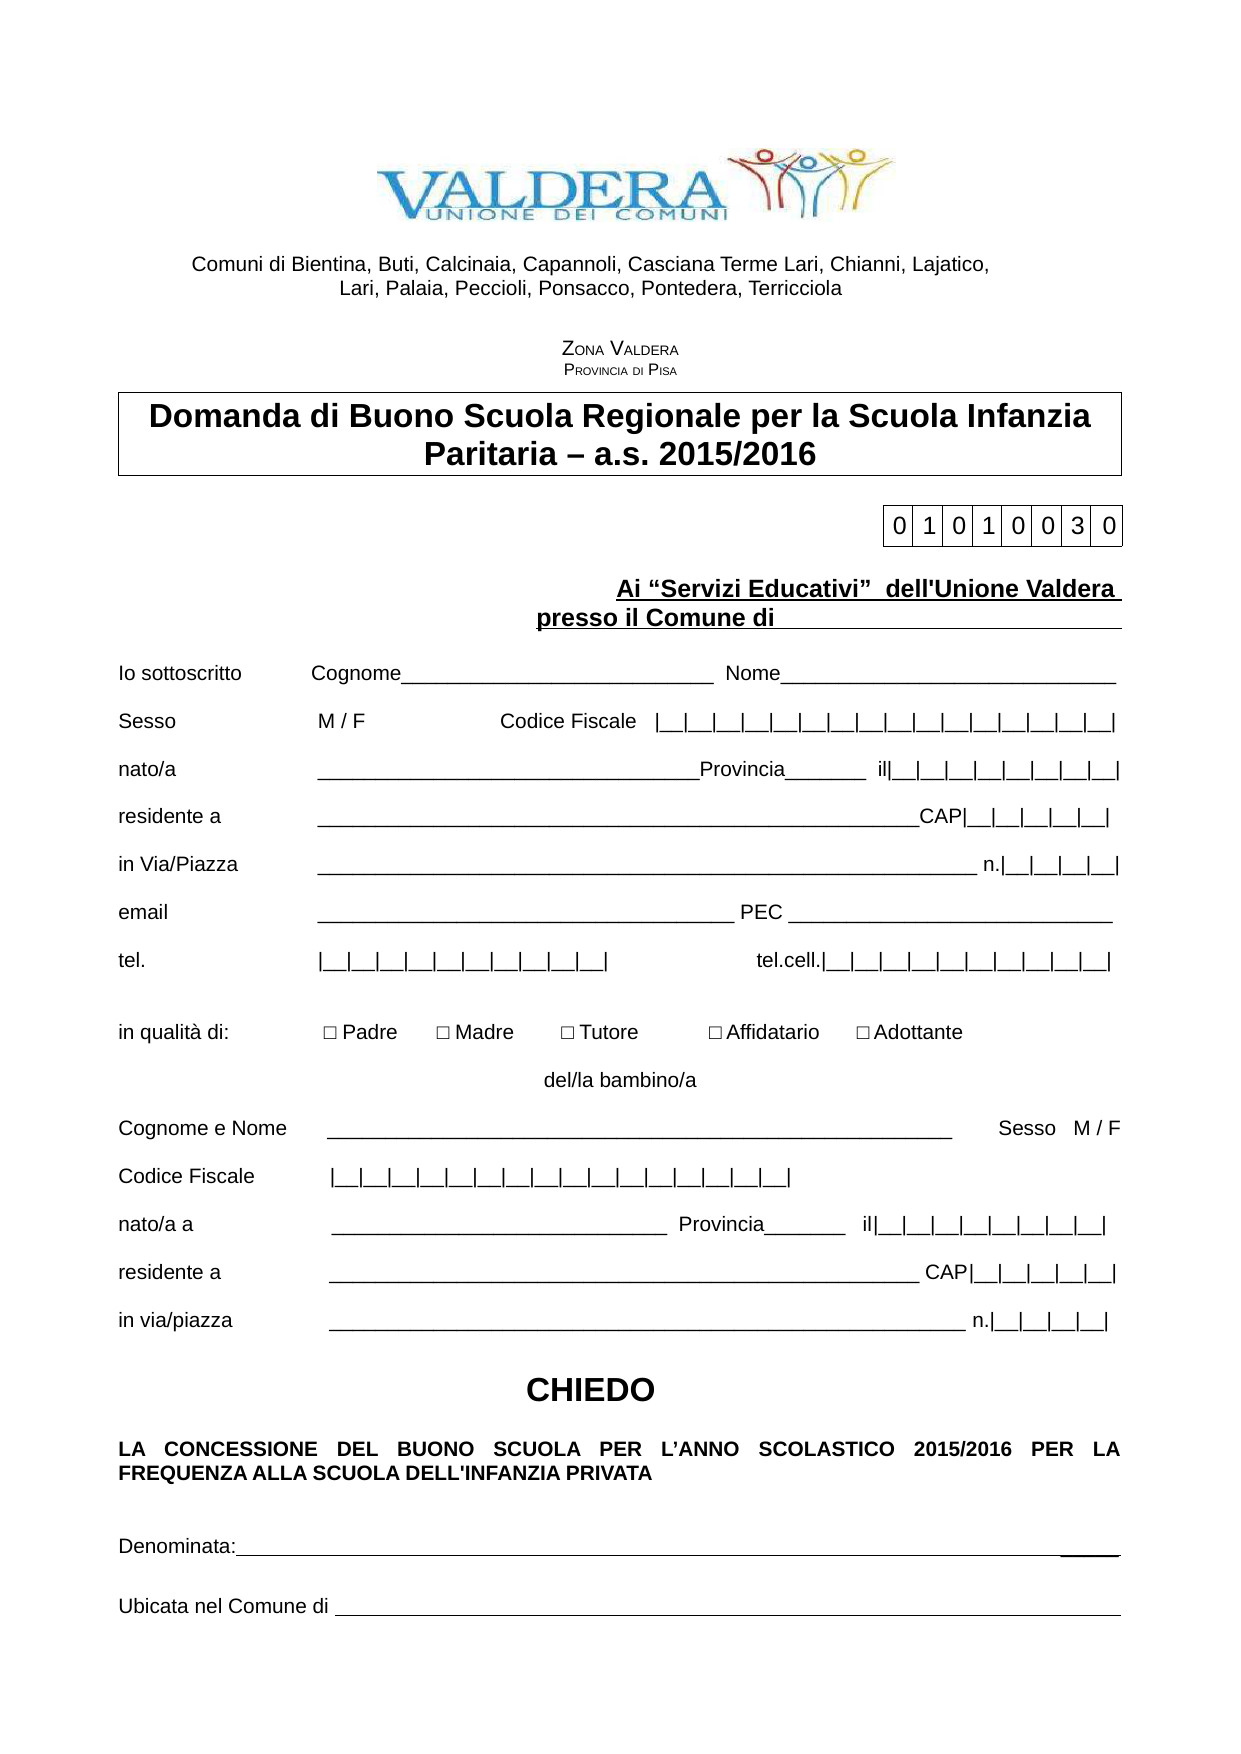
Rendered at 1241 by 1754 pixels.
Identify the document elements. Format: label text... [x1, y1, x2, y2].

text in Via/Piazza _________________________________________________________ n.|__|__|__|__| [118, 852, 1122, 876]
text Ubicata nel Comune di [118, 1594, 1122, 1618]
text tel. |__|__|__|__|__|__|__|__|__|__| tel.cell.|__|__|__|__|__|__|__|__|__|__| [118, 948, 1122, 972]
text Sesso M / F Codice Fiscale |__|__|__|__|__|__|__|__|__|__|__|__|__|__|__|__| [118, 708, 1122, 732]
text residente a ___________________________________________________ CAP|__|__|__|__|__| [118, 1259, 1122, 1283]
text Codice Fiscale |__|__|__|__|__|__|__|__|__|__|__|__|__|__|__|__| [118, 1164, 1122, 1188]
text Denominata: _____ [118, 1534, 1122, 1558]
table_header 1 [973, 506, 1001, 546]
table_header 0 [1091, 506, 1122, 546]
text Zona Valdera Provincia di Pisa [118, 336, 1122, 379]
text Comuni di Bientina, Buti, Calcinaia, Capannoli, Casciana Terme Lari, Chianni, Lajatico, [118, 252, 1063, 276]
text Io sottoscritto Cognome___________________________ Nome_____________________________ [118, 661, 1122, 684]
table_header 1 [913, 506, 942, 546]
table_header 0 [943, 506, 972, 546]
text email ____________________________________ PEC ____________________________ [118, 900, 1122, 924]
text residente a ____________________________________________________CAP|__|__|__|__|__| [118, 804, 1122, 828]
table_header 0 [1002, 506, 1031, 546]
text nato/a _________________________________Provincia_______ il|__|__|__|__|__|__|__|__| [118, 756, 1122, 780]
text in qualità di: □ Padre □ Madre □ Tutore □ Affidatario □ Adottante [118, 1020, 1122, 1044]
table_header 0 [884, 506, 912, 546]
text del/la bambino/a [118, 1068, 1122, 1092]
table_header 3 [1062, 506, 1090, 546]
text Domanda di Buono Scuola Regionale per la Scuola Infanzia Paritaria – a.s. 2015/2016 [119, 393, 1121, 475]
text LA CONCESSIONE DEL BUONO SCUOLA PER L’ANNO SCOLASTICO 2015/2016 PER LA FREQUENZA ALLA SCUOLA DELL'INFANZIA PRIVATA [118, 1437, 1122, 1485]
text in via/piazza _______________________________________________________ n.|__|__|__|__| [118, 1307, 1122, 1331]
text presso il Comune di [118, 603, 1122, 632]
text Lari, Palaia, Peccioli, Ponsacco, Pontedera, Terricciola [118, 276, 1063, 299]
table_header 0 [1032, 506, 1061, 546]
text nato/a a _____________________________ Provincia_______ il|__|__|__|__|__|__|__|__| [118, 1212, 1122, 1236]
text Cognome e Nome ______________________________________________________ Sesso M / F [118, 1116, 1122, 1140]
text Ai “Servizi Educativi” dell'Unione Valdera [118, 574, 1122, 603]
text CHIEDO [118, 1370, 1063, 1408]
